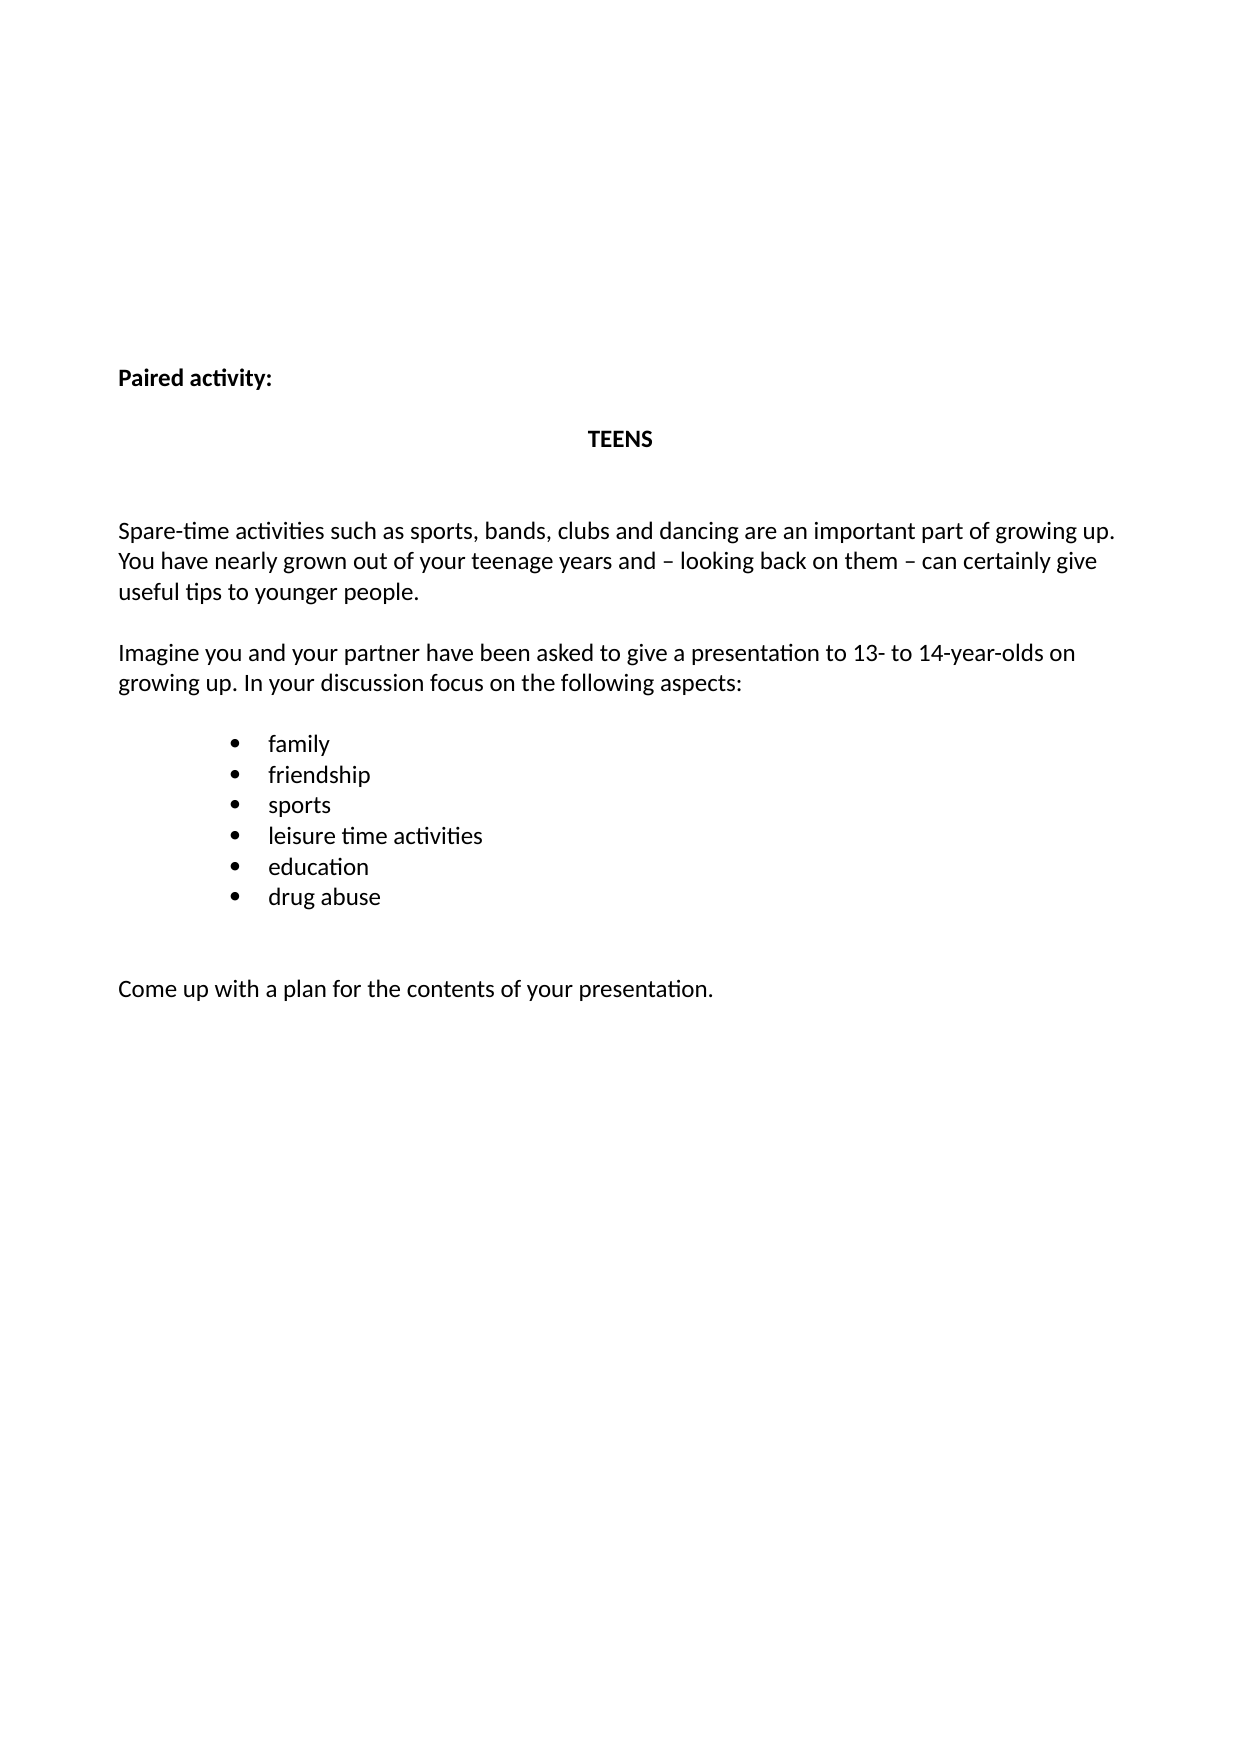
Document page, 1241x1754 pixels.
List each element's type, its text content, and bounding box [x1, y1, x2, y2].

list drug abuse [231, 881, 1122, 912]
text Imagine you and your partner have been asked to give a presentation to 13- to 14-year-olds on growing up. In your discussion focus on the following aspects: [118, 637, 1122, 698]
list leisure time activities [231, 820, 1122, 851]
text You have nearly grown out of your teenage years and – looking back on them – can certainly give useful tips to younger people. [118, 545, 1122, 606]
text TEENS [118, 423, 1122, 454]
list sports [231, 789, 1122, 820]
list education [231, 851, 1122, 881]
text Come up with a plan for the contents of your presentation. [118, 973, 1122, 1003]
list friendship [231, 759, 1122, 789]
list family [231, 728, 1122, 759]
text Spare-time activities such as sports, bands, clubs and dancing are an important part of growing up. [118, 515, 1122, 545]
text Paired activity: [118, 362, 1122, 393]
